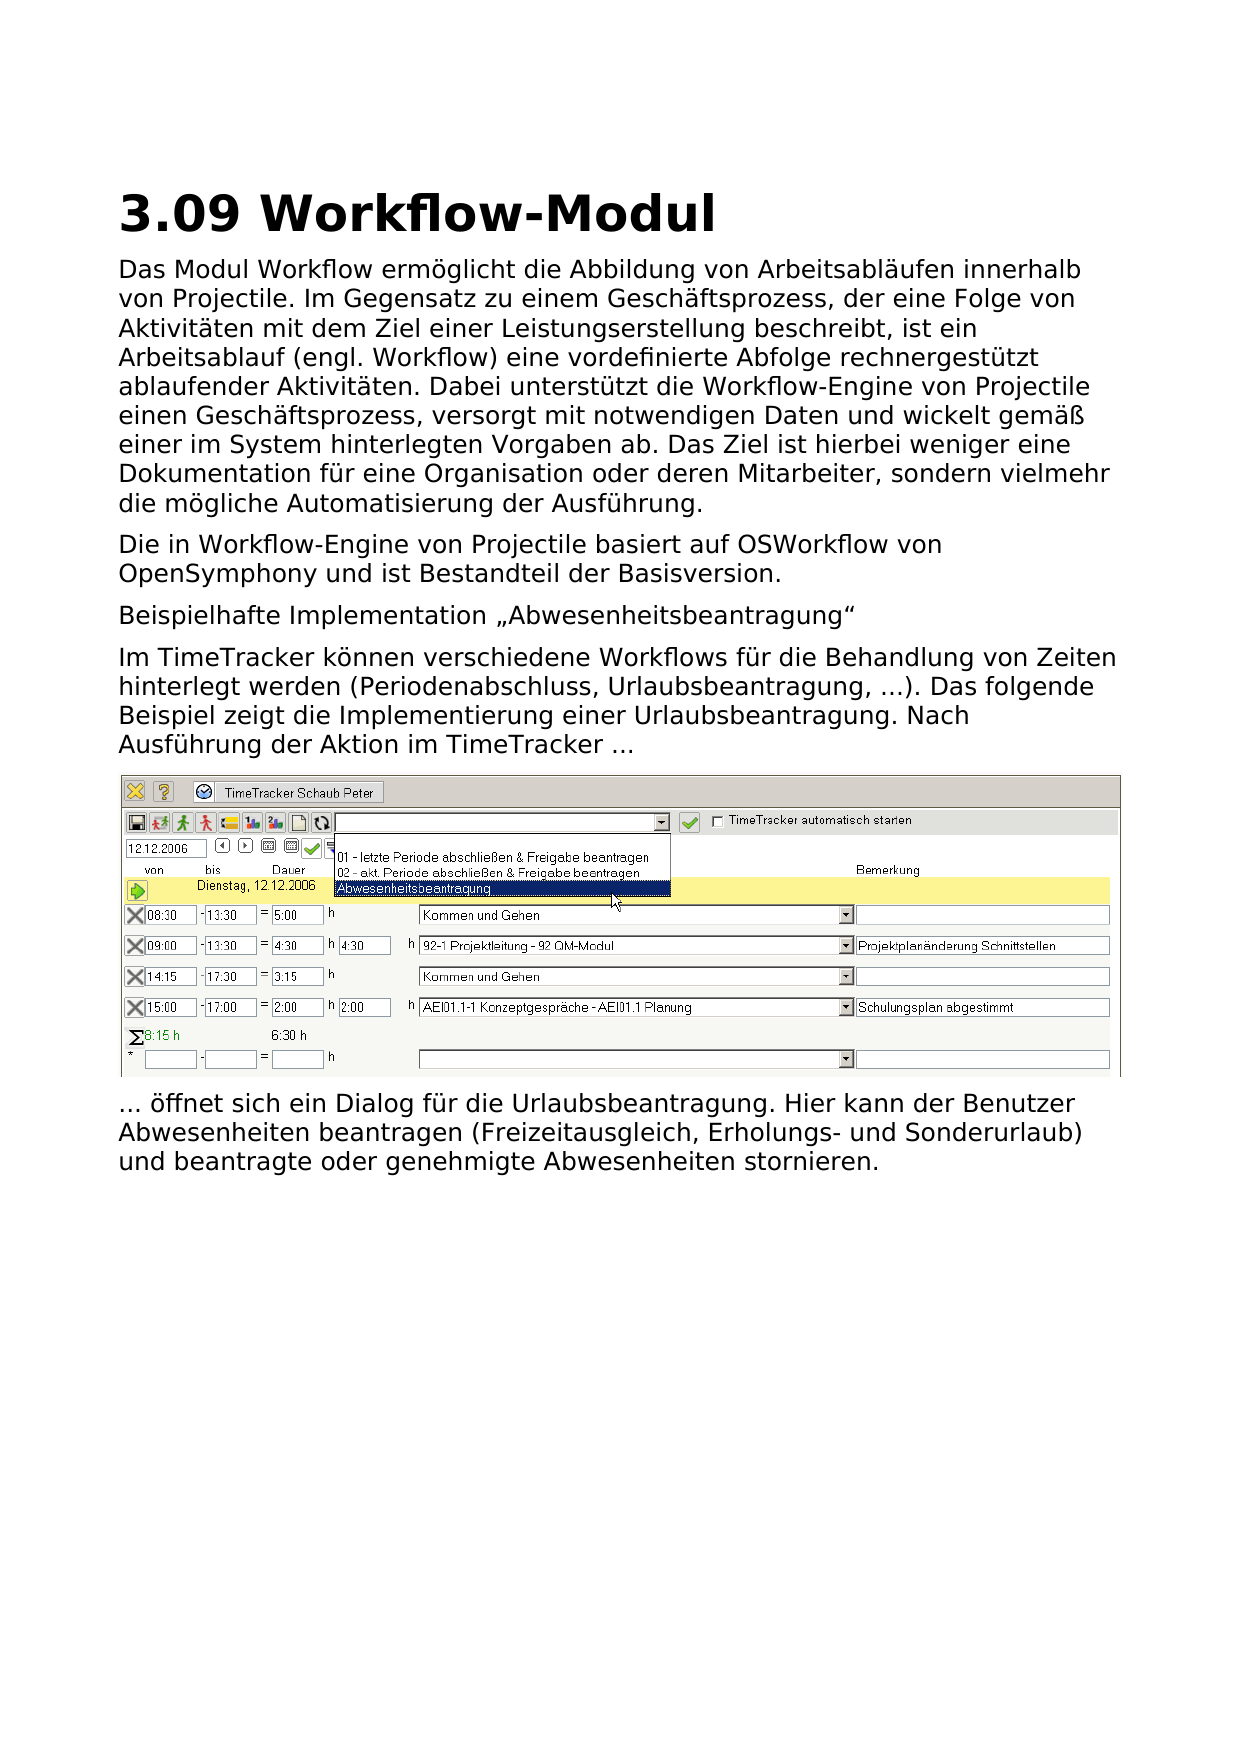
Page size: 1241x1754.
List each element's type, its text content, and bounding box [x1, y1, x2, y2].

text Die in Workflow-Engine von Projectile basiert auf OSWorkflow von OpenSymphony und ist Bestandteil der Basisversion. [118, 531, 1122, 589]
text Das Modul Workflow ermöglicht die Abbildung von Arbeitsabläufen innerhalb von Projectile. Im Gegensatz zu einem Geschäftsprozess, der eine Folge von Aktivitäten mit dem Ziel einer Leistungserstellung beschreibt, ist ein Arbeitsablauf (engl. Workflow) eine vordefinierte Abfolge rechnergestützt ablaufender Aktivitäten. Dabei unterstützt die Workflow-Engine von Projectile einen Geschäftsprozess, versorgt mit notwendigen Daten und wickelt gemäß einer im System hinterlegten Vorgaben ab. Das Ziel ist hierbei weniger eine Dokumentation für eine Organisation oder deren Mitarbeiter, sondern vielmehr die mögliche Automatisierung der Ausführung. [118, 256, 1122, 518]
text ... öffnet sich ein Dialog für die Urlaubsbeantragung. Hier kann der Benutzer Abwesenheiten beantragen (Freizeitausgleich, Erholungs- und Sonderurlaub) und beantragte oder genehmigte Abwesenheiten stornieren. [118, 1089, 1122, 1177]
subtitle 3.09 Workflow-Modul [118, 185, 1122, 243]
text Im TimeTracker können verschiedene Workflows für die Behandlung von Zeiten hinterlegt werden (Periodenabschluss, Urlaubsbeantragung, ...). Das folgende Beispiel zeigt die Implementierung einer Urlaubsbeantragung. Nach Ausführung der Aktion im TimeTracker ... [118, 643, 1122, 760]
text Beispielhafte Implementation „Abwesenheitsbeantragung“ [118, 601, 1122, 631]
picture [118, 772, 1123, 1077]
